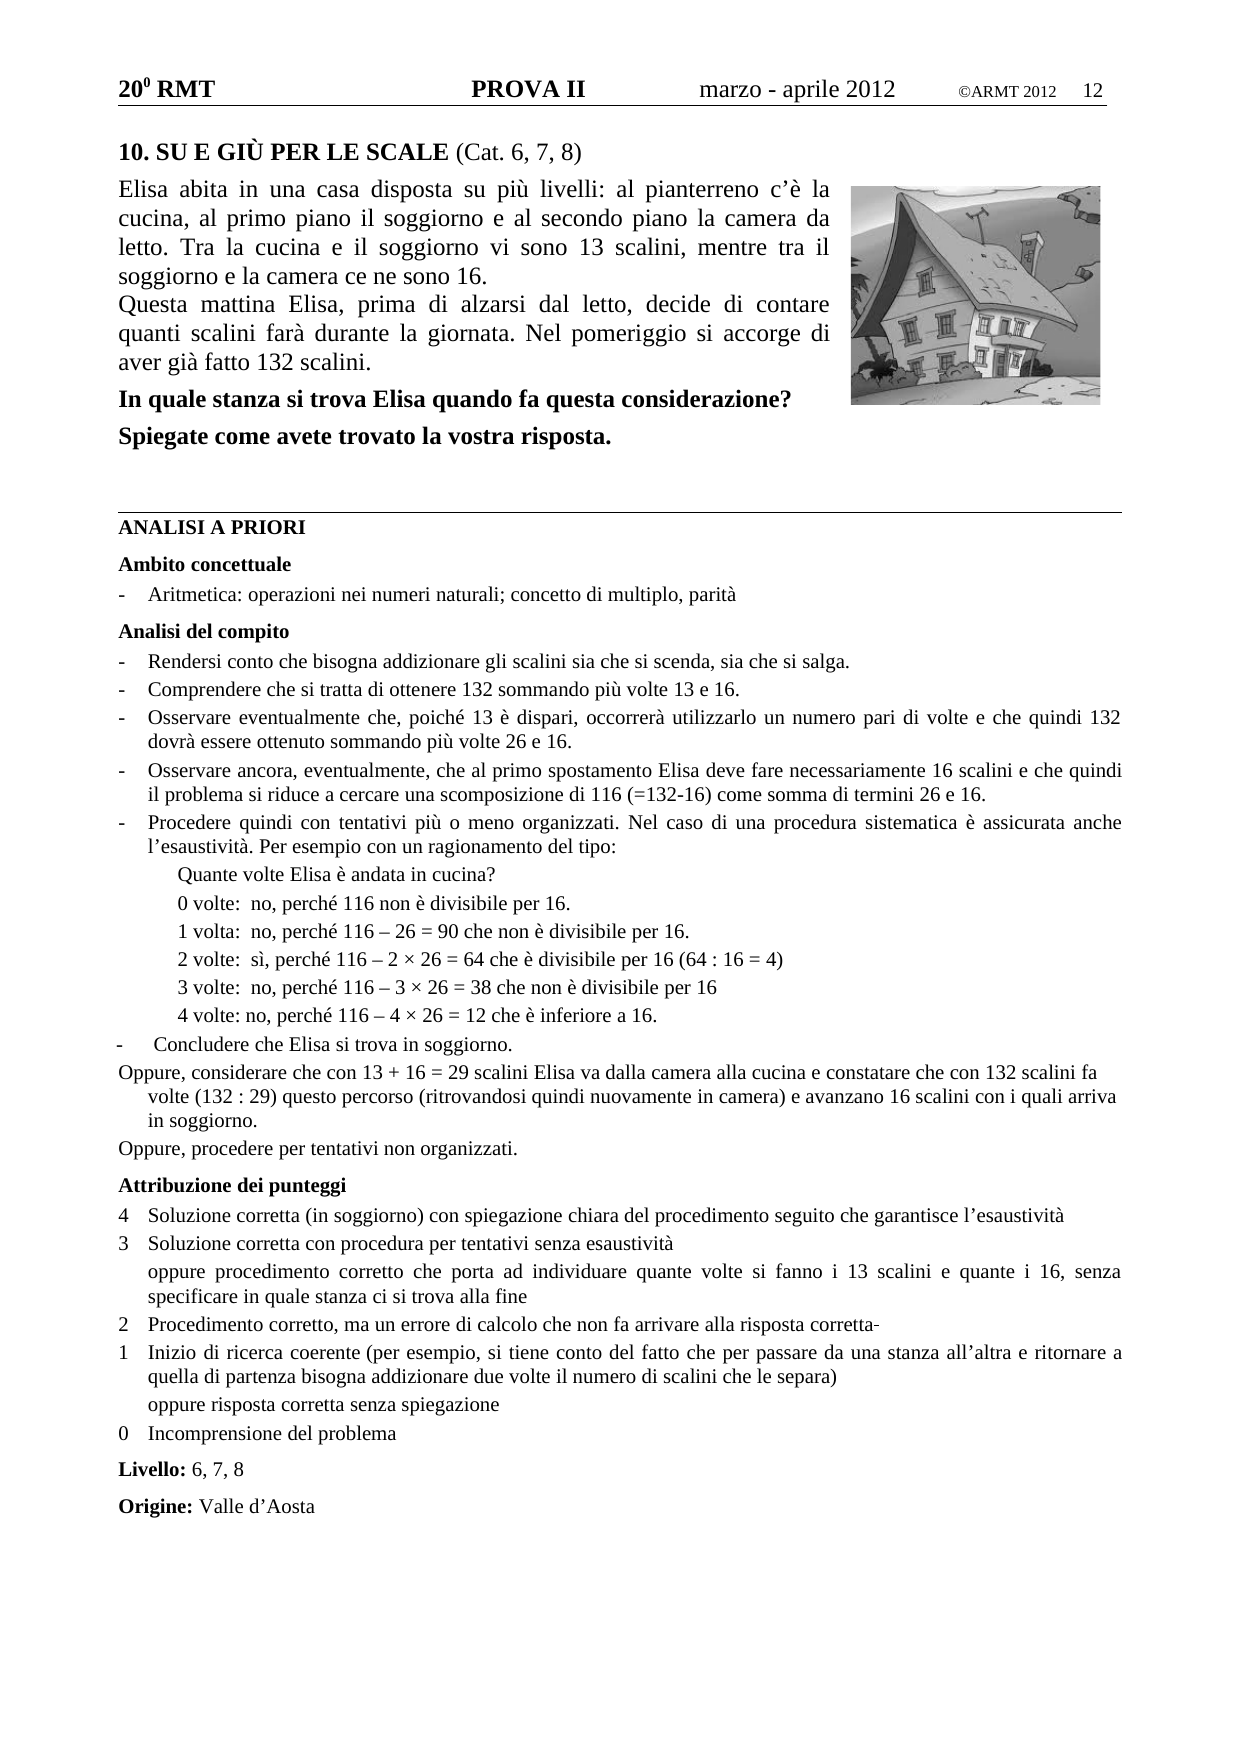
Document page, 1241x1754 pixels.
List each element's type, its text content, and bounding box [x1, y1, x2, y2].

text 2 Procedimento corretto, ma un errore di calcolo che non fa arrivare alla risposta corretta [118, 1312, 1122, 1336]
text 0 Incomprensione del problema [118, 1421, 1122, 1444]
text - Rendersi conto che bisogna addizionare gli scalini sia che si scenda, sia che si salga. [118, 649, 1122, 673]
subtitle Livello: 6, 7, 8 [118, 1457, 1122, 1481]
list In quale stanza si trova Elisa quando fa questa considerazione? [118, 384, 1122, 413]
list Questa mattina Elisa, prima di alzarsi dal letto, decide di contare quanti scalini farà durante la giornata. Nel pomeriggio si accorge di aver già fatto 132 scalini. [118, 289, 849, 376]
text 3 Soluzione corretta con procedura per tentativi senza esaustività [118, 1231, 1122, 1255]
text 2 volte: sì, perché 116 – 2 × 26 = 64 che è divisibile per 16 (64 : 16 = 4) [118, 947, 1122, 971]
text 4 Soluzione corretta (in soggiorno) con spiegazione chiara del procedimento seguito che garantisce l’esaustività [118, 1203, 1122, 1227]
subtitle Analisi a priori [118, 513, 1122, 539]
text Spiegate come avete trovato la vostra risposta. [118, 421, 1122, 450]
subtitle Analisi del compito [118, 618, 1122, 643]
text 1 volta: no, perché 116 – 26 = 90 che non è divisibile per 16. [118, 919, 1122, 943]
text 4 volte: no, perché 116 – 4 × 26 = 12 che è inferiore a 16. [118, 1003, 1122, 1027]
list Elisa abita in una casa disposta su più livelli: al pianterreno c’è la cucina, al primo piano il soggiorno e al secondo piano la camera da letto. Tra la cucina e il soggiorno vi sono 13 scalini, mentre tra il soggiorno e la camera ce ne sono 16. [118, 174, 1122, 289]
text oppure risposta corretta senza spiegazione [118, 1392, 1122, 1416]
text Oppure, considerare che con 13 + 16 = 29 scalini Elisa va dalla camera alla cucina e constatare che con 132 scalini fa volte (132 : 29) questo percorso (ritrovandosi quindi nuovamente in camera) e avanzano 16 scalini con i quali arriva in soggiorno. [118, 1060, 1122, 1132]
list Concludere che Elisa si trova in soggiorno. [116, 1032, 1122, 1056]
text - Osservare eventualmente che, poiché 13 è dispari, occorrerà utilizzarlo un numero pari di volte e che quindi 132 dovrà essere ottenuto sommando più volte 26 e 16. [118, 705, 1122, 753]
text 0 volte: no, perché 116 non è divisibile per 16. [118, 890, 1122, 914]
text - Procedere quindi con tentativi più o meno organizzati. Nel caso di una procedura sistematica è assicurata anche l’esaustività. Per esempio con un ragionamento del tipo: [118, 810, 1122, 858]
text 3 volte: no, perché 116 – 3 × 26 = 38 che non è divisibile per 16 [118, 975, 1122, 999]
text Oppure, procedere per tentativi non organizzati. [118, 1136, 1122, 1160]
subtitle 10. sU E GIÙ PER LE SCALe (Cat. 6, 7, 8) [118, 137, 1122, 166]
text - Comprendere che si tratta di ottenere 132 sommando più volte 13 e 16. [118, 677, 1122, 701]
text - Osservare ancora, eventualmente, che al primo spostamento Elisa deve fare necessariamente 16 scalini e che quindi il problema si riduce a cercare una scomposizione di 116 (=132-16) come somma di termini 26 e 16. [118, 758, 1122, 806]
text oppure procedimento corretto che porta ad individuare quante volte si fanno i 13 scalini e quante i 16, senza specificare in quale stanza ci si trova alla fine [118, 1259, 1122, 1308]
text - Aritmetica: operazioni nei numeri naturali; concetto di multiplo, parità [118, 582, 1122, 606]
text 1 Inizio di ricerca coerente (per esempio, si tiene conto del fatto che per passare da una stanza all’altra e ritornare a quella di partenza bisogna addizionare due volte il numero di scalini che le separa) [118, 1340, 1122, 1388]
subtitle Attribuzione dei punteggi [118, 1173, 1122, 1197]
text Quante volte Elisa è andata in cucina? [118, 862, 1122, 886]
subtitle Ambito concettuale [118, 552, 1122, 576]
subtitle Origine: Valle d’Aosta [118, 1494, 1122, 1518]
